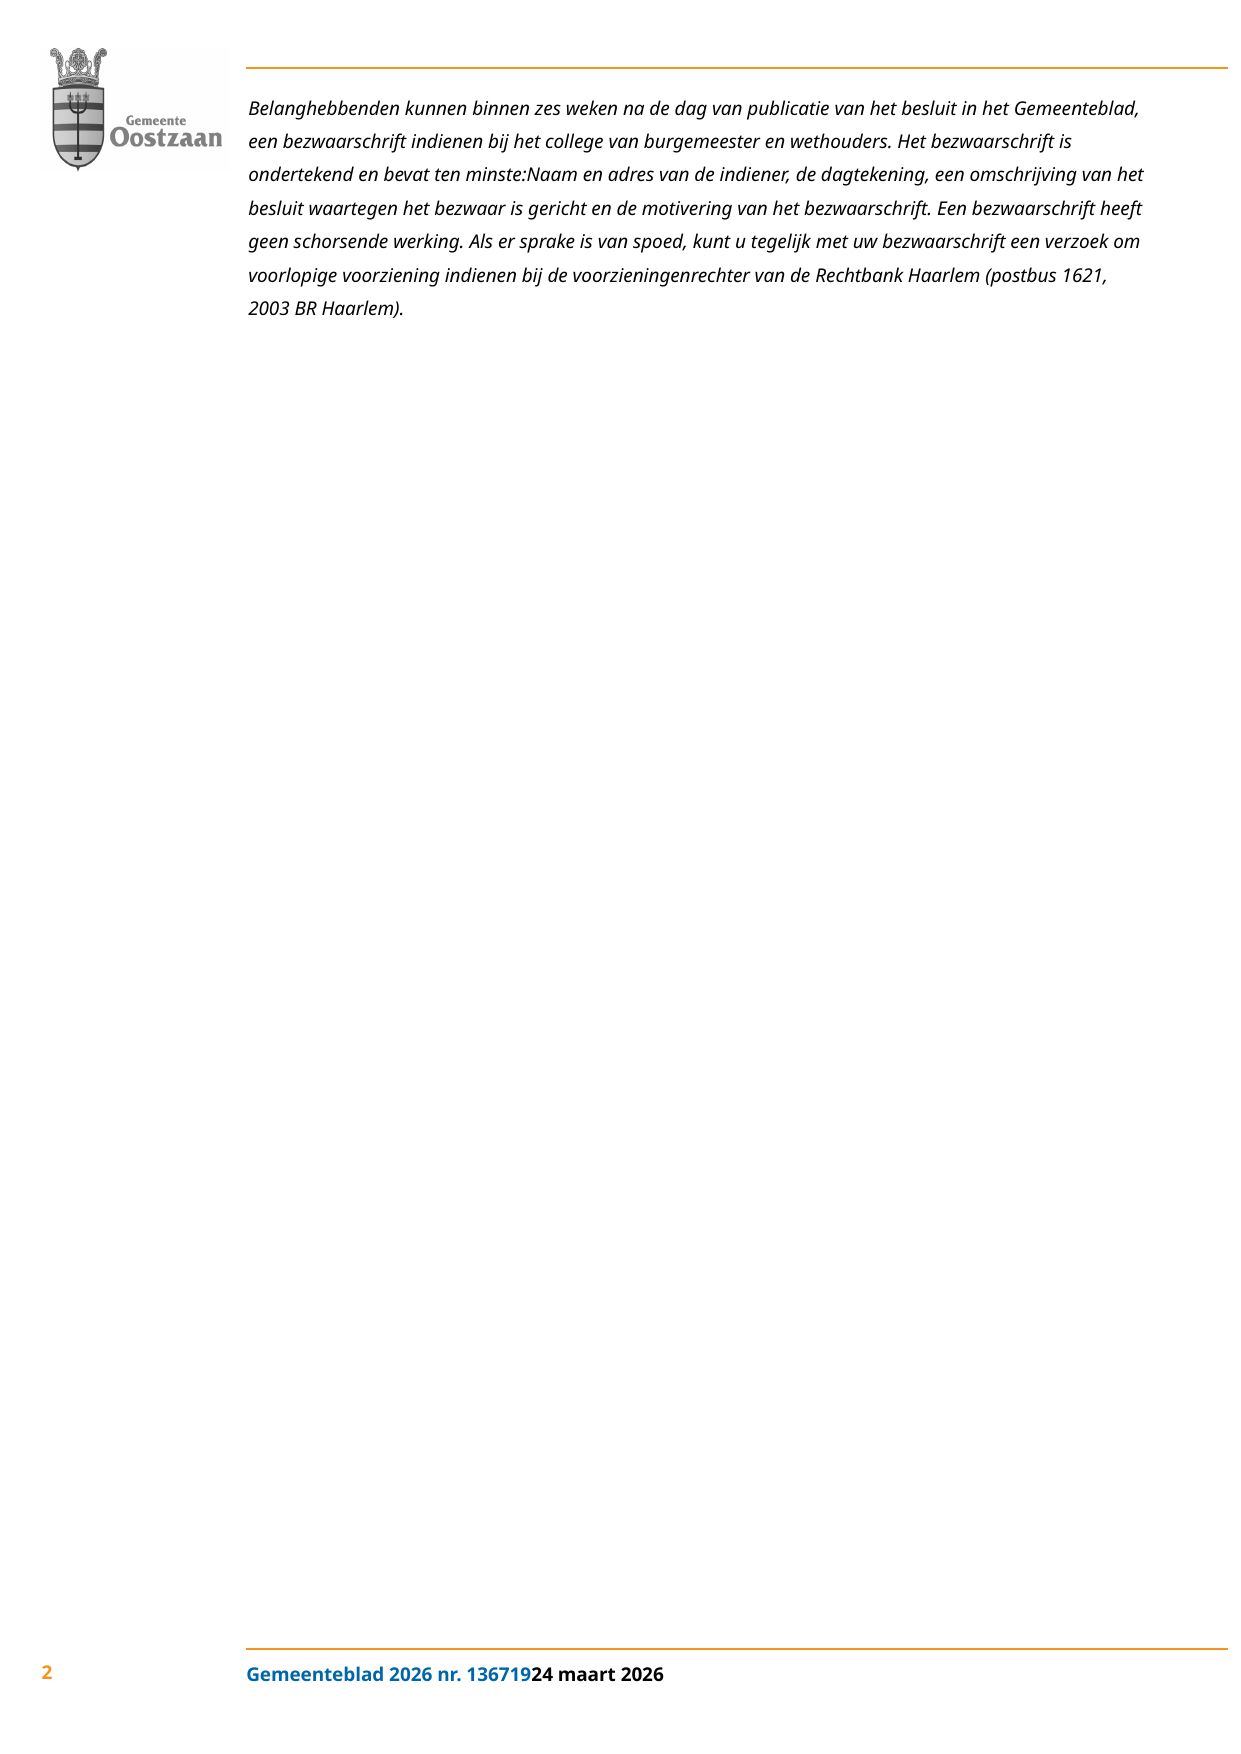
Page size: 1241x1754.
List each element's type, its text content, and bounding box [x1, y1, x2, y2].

text Belanghebbenden kunnen binnen zes weken na de dag van publicatie van het besluit in het Gemeenteblad, een bezwaarschrift indienen bij het college van burgemeester en wethouders. Het bezwaarschrift is ondertekend en bevat ten minste:Naam en adres van de indiener, de dagtekening, een omschrijving van het besluit waartegen het bezwaar is gericht en de motivering van het bezwaarschrift. Een bezwaarschrift heeft geen schorsende werking. Als er sprake is van spoed, kunt u tegelijk met uw bezwaarschrift een verzoek om voorlopige voorziening indienen bij de voorzieningenrechter van de Rechtbank Haarlem (postbus 1621, 2003 BR Haarlem). [248, 95, 1152, 321]
picture [41, 47, 231, 172]
